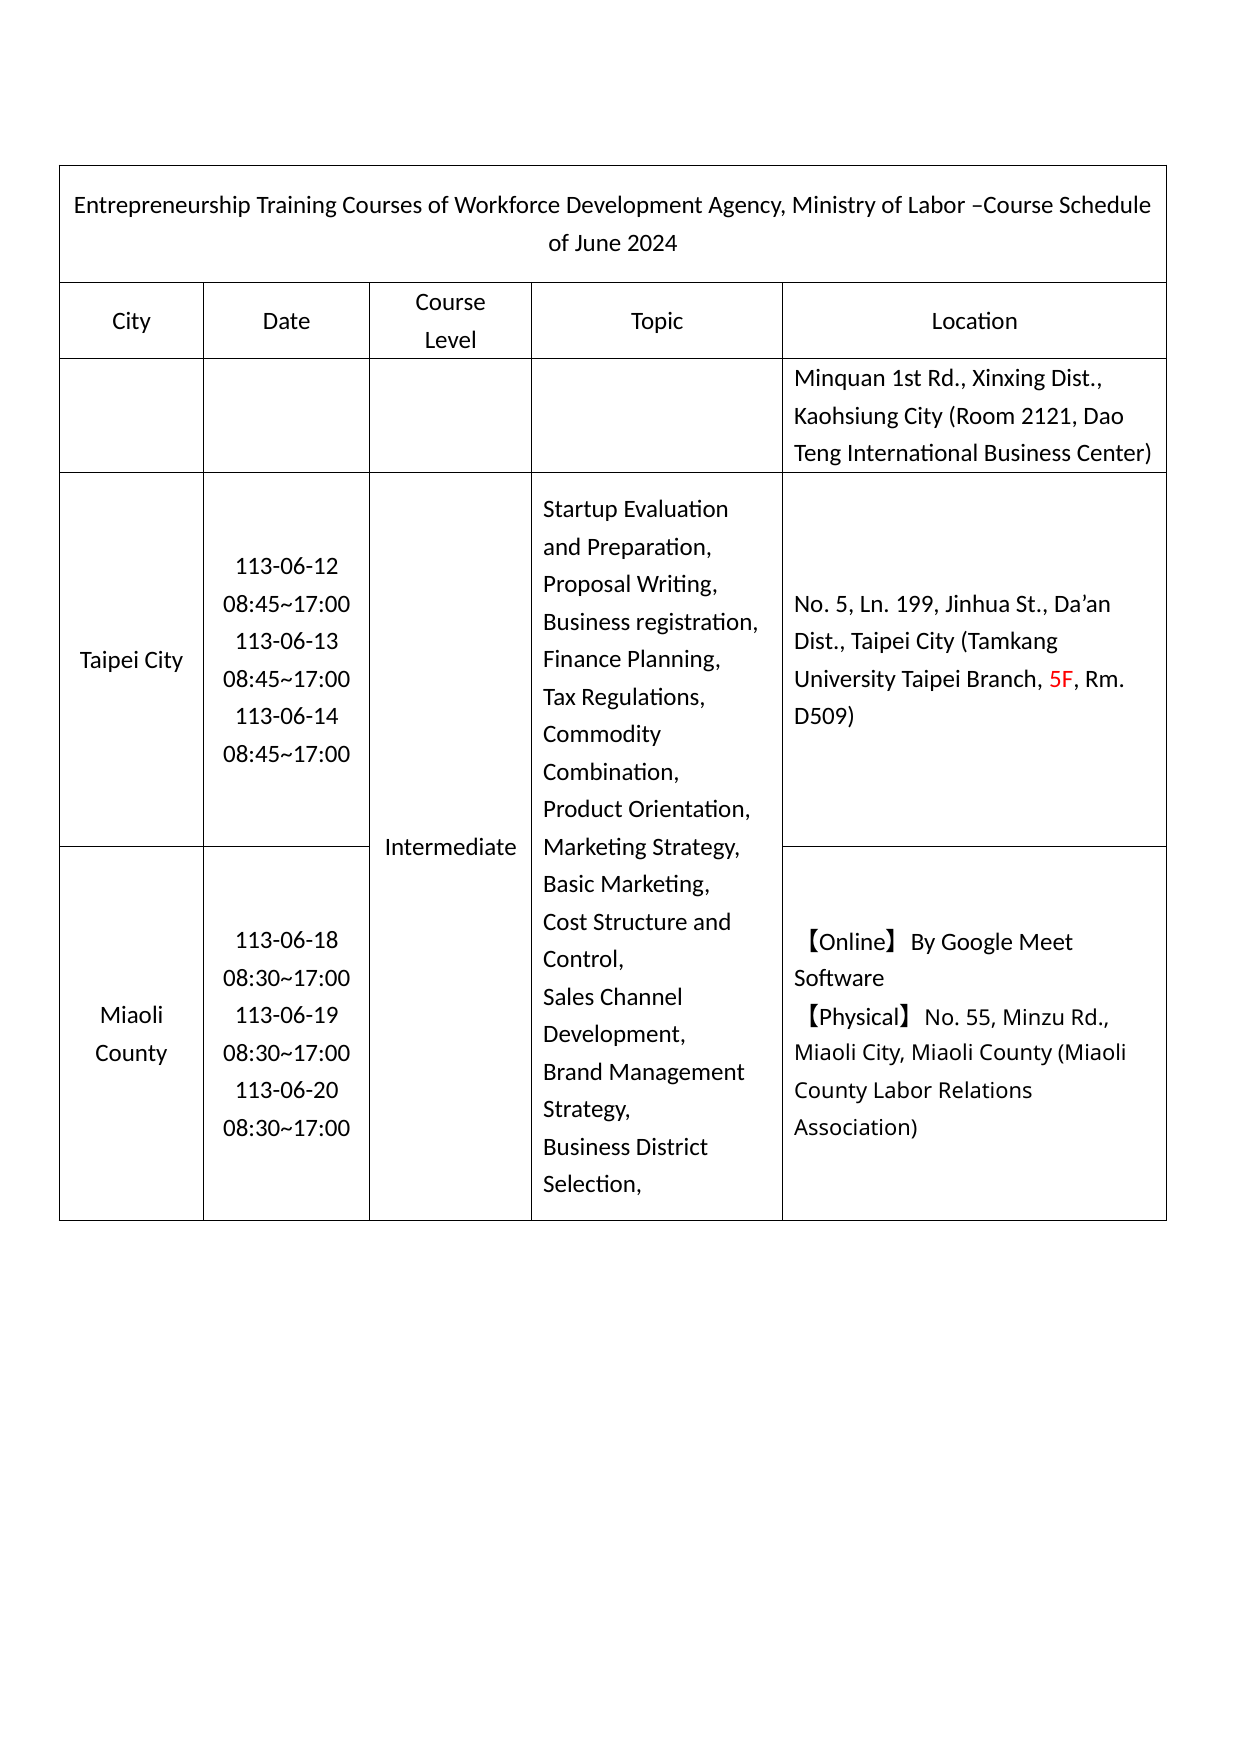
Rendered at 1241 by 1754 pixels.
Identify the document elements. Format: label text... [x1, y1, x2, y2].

table_cell [60, 359, 203, 472]
table_cell Minquan 1st Rd., Xinxing Dist., Kaohsiung City (Room 2121, Dao Teng International Business Center) [783, 359, 1166, 472]
table_cell Location [783, 283, 1166, 358]
table_cell Topic [532, 283, 782, 358]
table_cell Course Level [370, 283, 531, 358]
table_cell 113-06-18 08:30~17:00 113-06-19 08:30~17:00 113-06-20 08:30~17:00 [204, 847, 369, 1220]
table_cell [204, 359, 369, 472]
table_cell No. 5, Ln. 199, Jinhua St., Da’an Dist., Taipei City (Tamkang University Taipei Branch, 5F, Rm. D509) [783, 473, 1166, 846]
table_cell 113-06-12 08:45~17:00 113-06-13 08:45~17:00 113-06-14 08:45~17:00 [204, 473, 369, 846]
table_cell Miaoli County [60, 847, 203, 1220]
table_cell City [60, 283, 203, 358]
table_cell Intermediate [370, 473, 531, 1220]
table_cell 【Online】By Google Meet Software 【Physical】No. 55, Minzu Rd., Miaoli City, Miaoli County (Miaoli County Labor Relations Association) [783, 847, 1166, 1220]
table_cell Startup Evaluation and Preparation, Proposal Writing, Business registration, Finance Planning, Tax Regulations, Commodity Combination, Product Orientation, Marketing Strategy, Basic Marketing, Cost Structure and Control, Sales Channel Development, Brand Management Strategy, Business District Selection, Store Location and Site Evaluation, Customer Service, Customer Management [532, 473, 782, 1220]
table_cell Taipei City [60, 473, 203, 846]
table_cell Date [204, 283, 369, 358]
table_header Entrepreneurship Training Courses of Workforce Development Agency, Ministry of Labor –Course Schedule of June 2024 [60, 166, 1166, 282]
